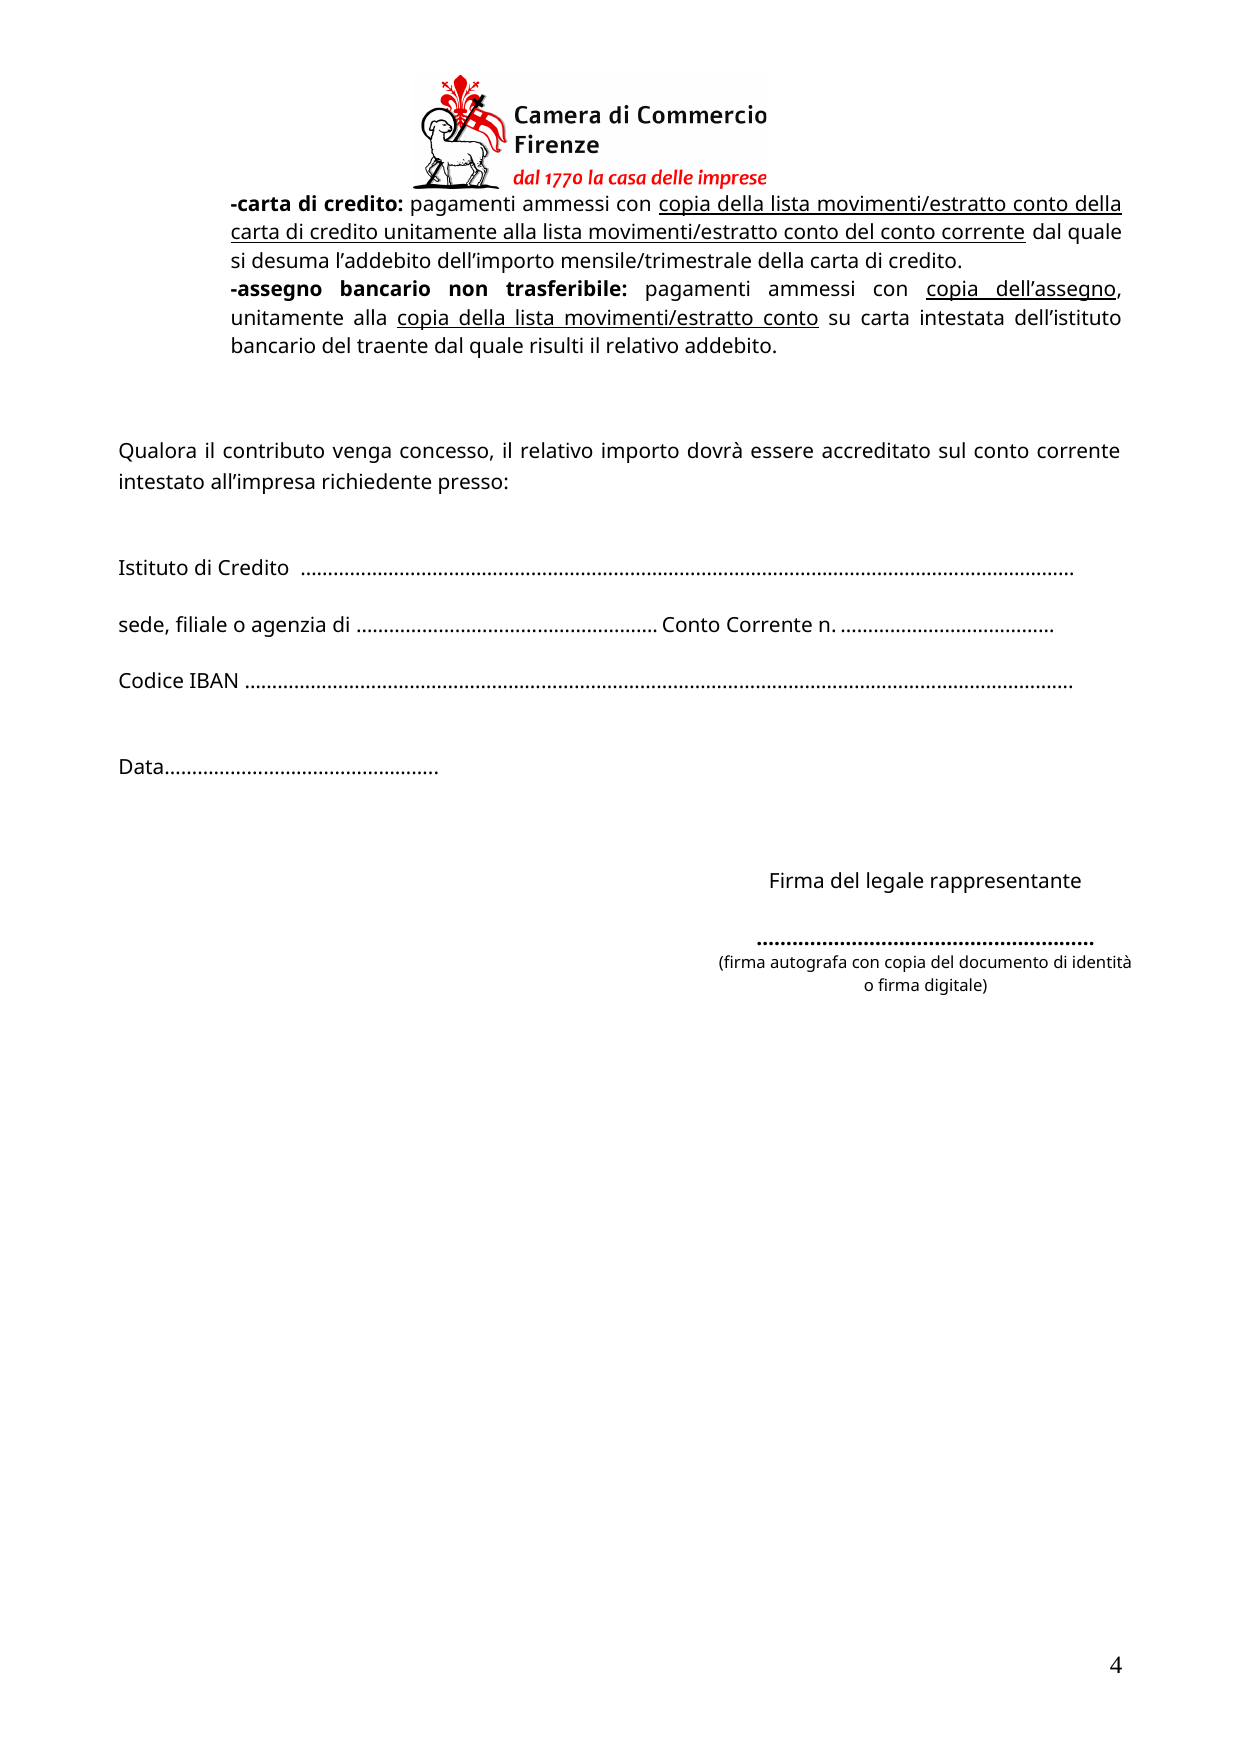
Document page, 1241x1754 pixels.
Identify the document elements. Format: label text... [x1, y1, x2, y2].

text Data………………………………………….. [118, 752, 1122, 780]
table_header Firma del legale rappresentante …….………………………………..………… (firma autografa con copia del documento di identità o firma digitale) [411, 809, 1144, 996]
text Istituto di Credito …………………………………………………………………………………………………………………………… [118, 553, 1122, 581]
text sede, filiale o agenzia di ………………………………………………. Conto Corrente n. ………………………………… [118, 610, 1122, 638]
text -assegno bancario non trasferibile: pagamenti ammessi con copia dell’assegno, unitamente alla copia della lista movimenti/estratto conto su carta intestata dell’istituto bancario del traente dal quale risulti il relativo addebito. [230, 274, 1122, 360]
text Qualora il contributo venga concesso, il relativo importo dovrà essere accreditato sul conto corrente intestato all’impresa richiedente presso: [118, 433, 1122, 496]
table_header [118, 809, 411, 996]
text Codice IBAN ……………………………………………………………………………………………………………………………………. [118, 667, 1122, 695]
text -carta di credito: pagamenti ammessi con copia della lista movimenti/estratto conto della carta di credito unitamente alla lista movimenti/estratto conto del conto corrente dal quale si desuma l’addebito dell’importo mensile/trimestrale della carta di credito. [230, 189, 1122, 274]
picture [413, 75, 767, 189]
